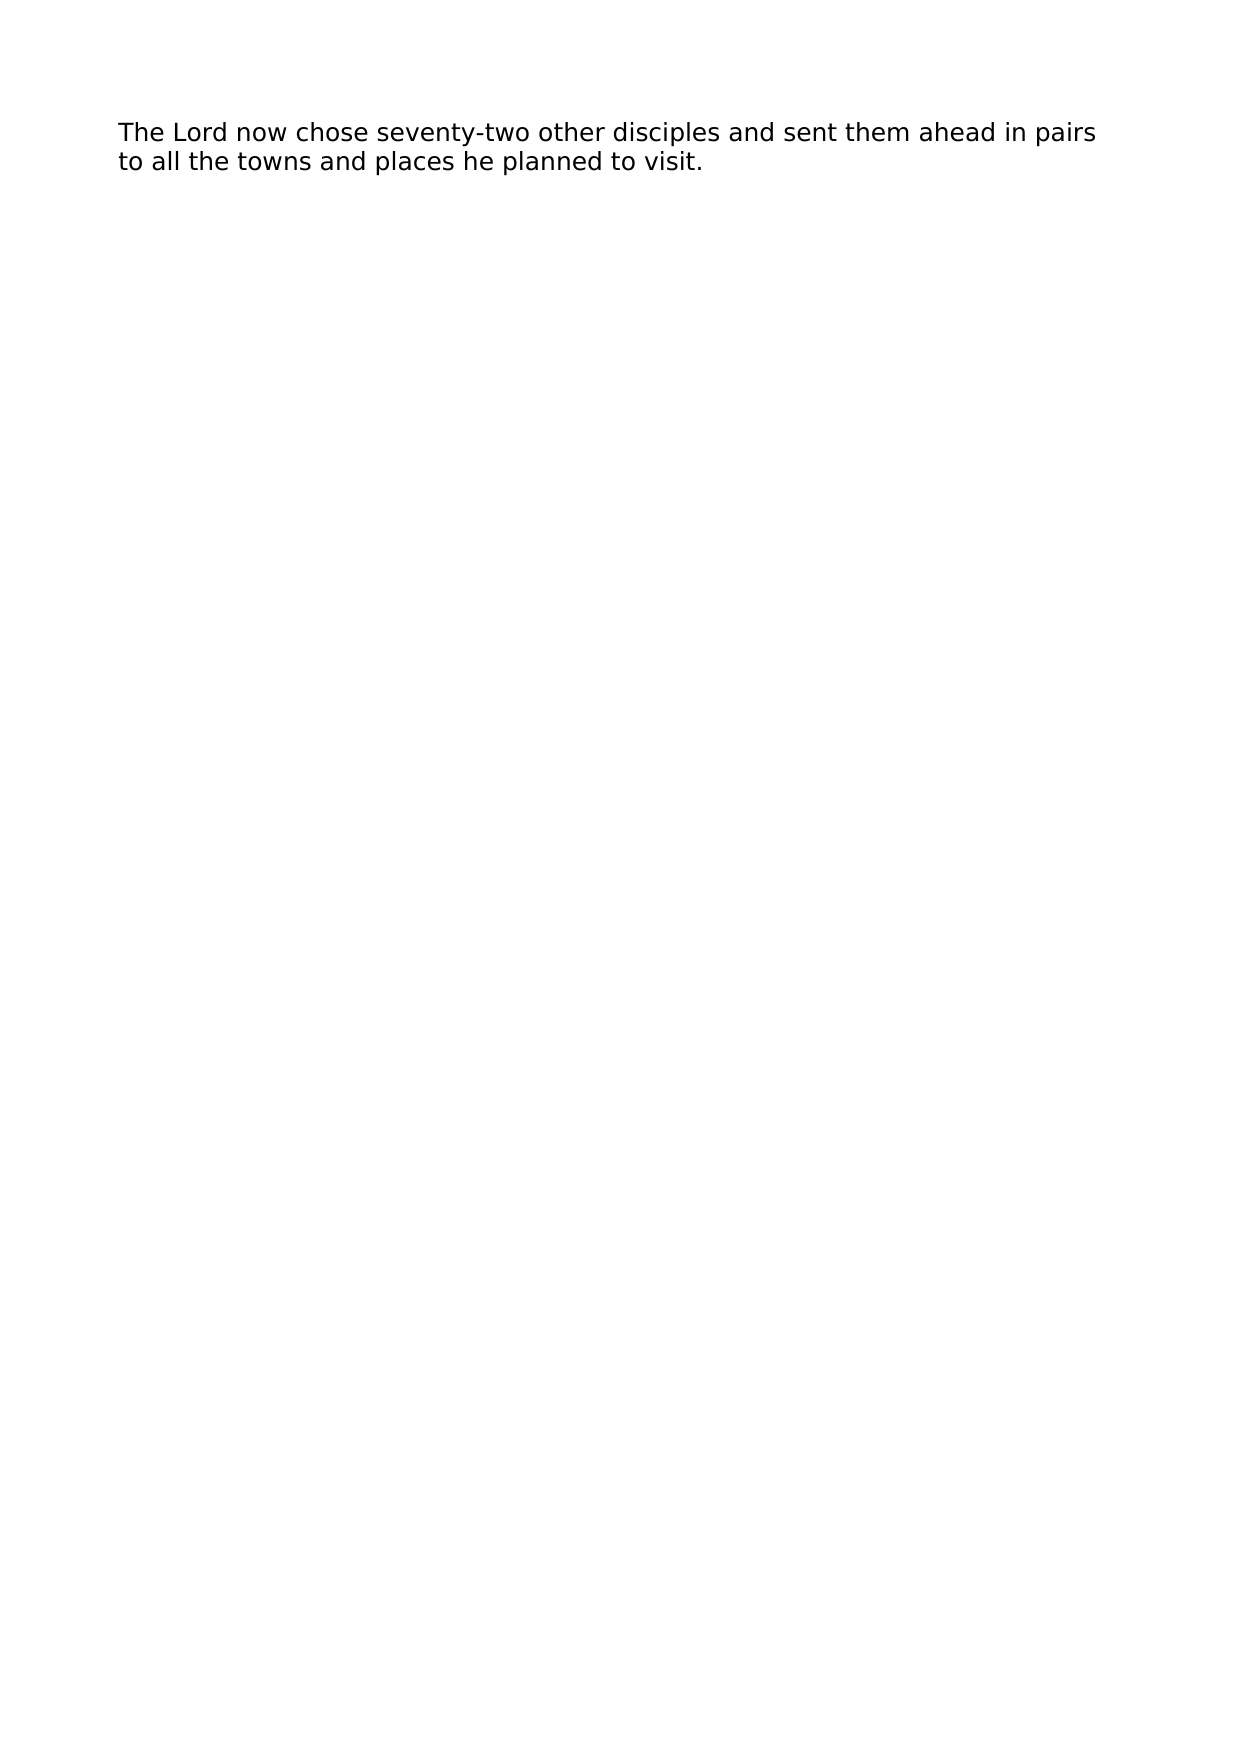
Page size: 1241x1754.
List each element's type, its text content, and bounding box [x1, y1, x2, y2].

text The Lord now chose seventy-two other disciples and sent them ahead in pairs to all the towns and places he planned to visit. [118, 118, 1122, 176]
